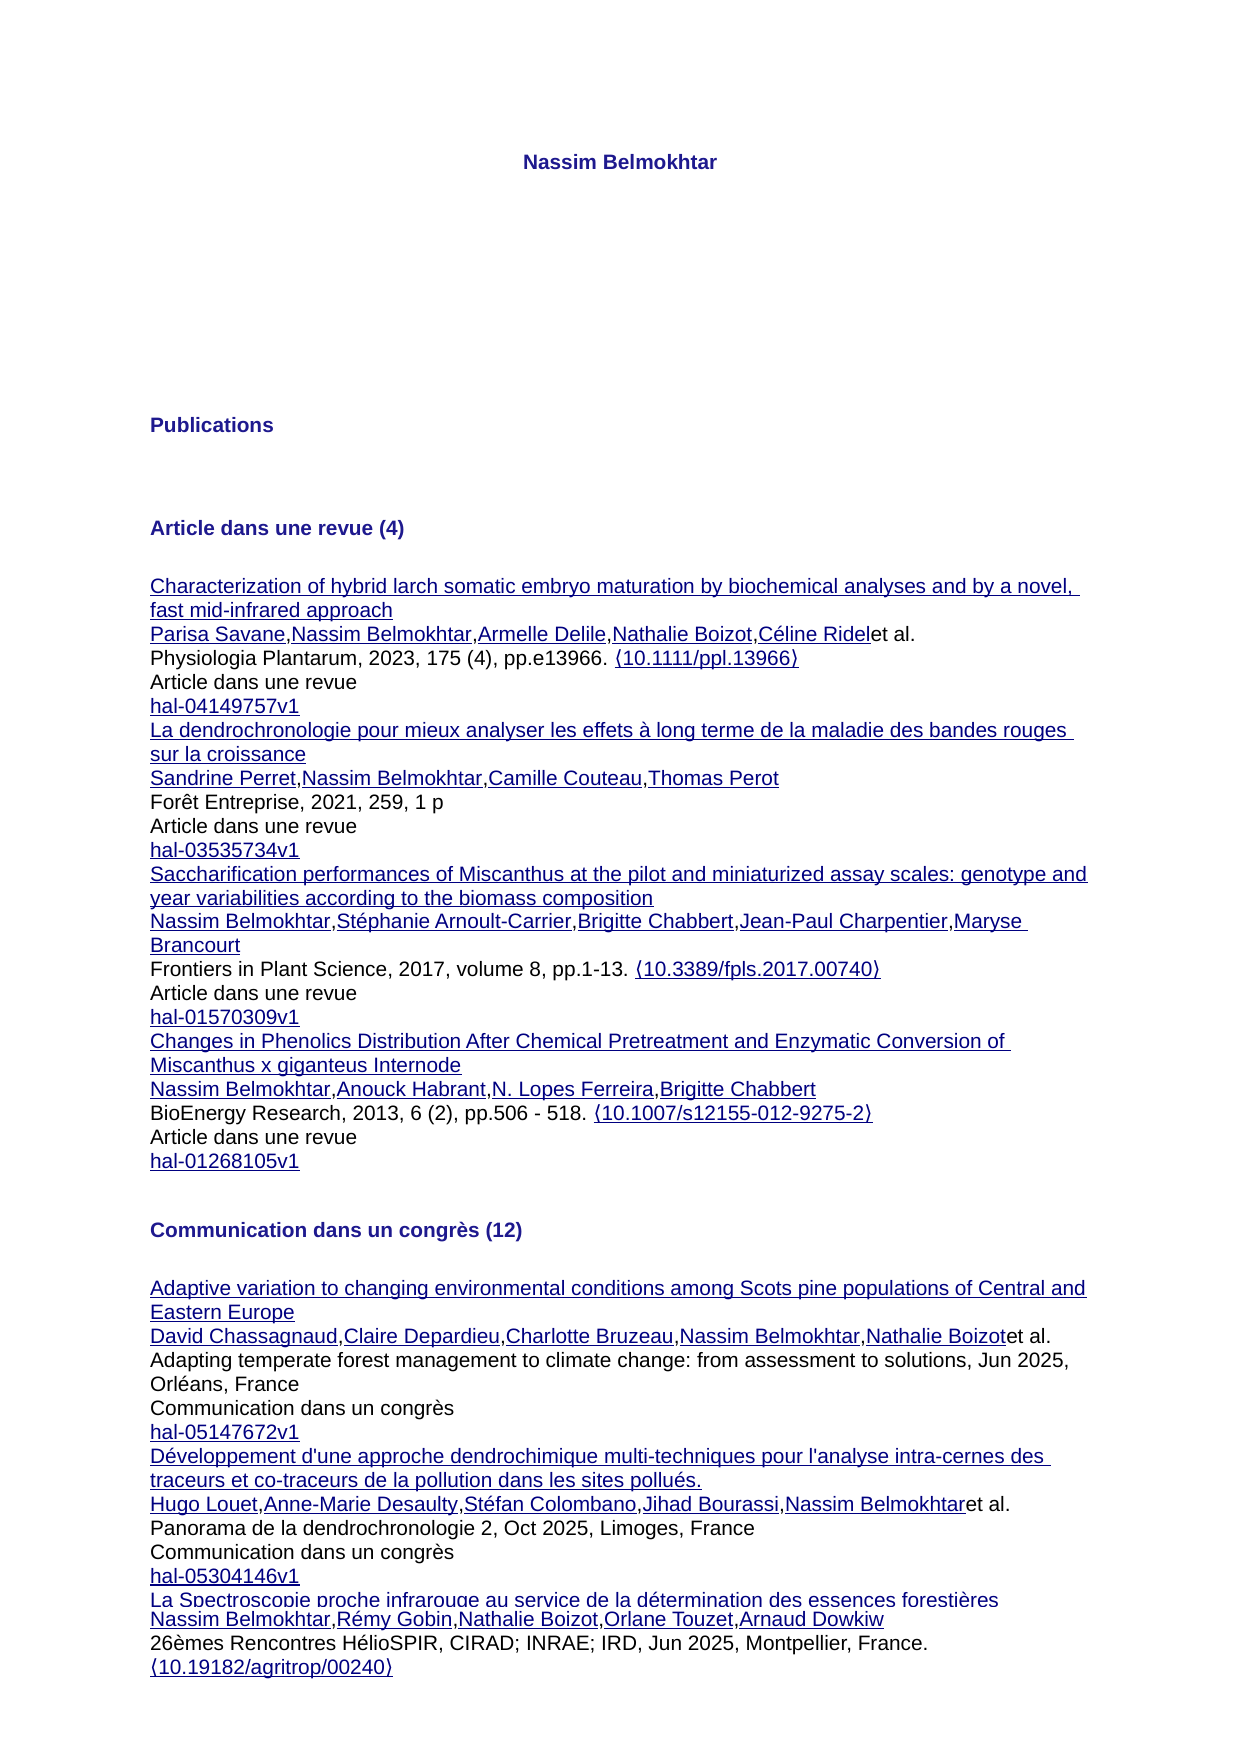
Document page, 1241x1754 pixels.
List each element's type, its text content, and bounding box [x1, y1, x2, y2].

subtitle Article dans une revue (4) [150, 516, 1090, 539]
subtitle Publications [150, 412, 1090, 436]
table_header Adaptive variation to changing environmental conditions among Scots pine populations of Central and Eastern Europe David Chassagnaud,Claire Depardieu,Charlotte Bruzeau,Nassim Belmokhtar,Nathalie Boizotet al. Adapting temperate forest management to climate change: from assessment to solutions, Jun 2025, Orléans, France Communication dans un congrès hal-05147672v1 [150, 1276, 1090, 1444]
table_cell La Spectroscopie proche infrarouge au service de la détermination des essences forestières Nassim Belmokhtar,Rémy Gobin,Nathalie Boizot,Orlane Touzet,Arnaud Dowkiw 26èmes Rencontres HélioSPIR, CIRAD; INRAE; IRD, Jun 2025, Montpellier, France. ⟨10.19182/agritrop/00240⟩ [150, 1588, 1090, 1679]
table_cell Développement d'une approche dendrochimique multi-techniques pour l'analyse intra-cernes des traceurs et co-traceurs de la pollution dans les sites pollués. Hugo Louet,Anne-Marie Desaulty,Stéfan Colombano,Jihad Bourassi,Nassim Belmokhtaret al. Panorama de la dendrochronologie 2, Oct 2025, Limoges, France Communication dans un congrès hal-05304146v1 [150, 1444, 1090, 1587]
table_cell Changes in Phenolics Distribution After Chemical Pretreatment and Enzymatic Conversion of Miscanthus x giganteus Internode Nassim Belmokhtar,Anouck Habrant,N. Lopes Ferreira,Brigitte Chabbert BioEnergy Research, 2013, 6 (2), pp.506 - 518. ⟨10.1007/s12155-012-9275-2⟩ Article dans une revue hal-01268105v1 [150, 1029, 1090, 1173]
subtitle Nassim Belmokhtar [150, 150, 1090, 174]
table_header Characterization of hybrid larch somatic embryo maturation by biochemical analyses and by a novel, fast mid‐infrared approach Parisa Savane,Nassim Belmokhtar,Armelle Delile,Nathalie Boizot,Céline Ridelet al. Physiologia Plantarum, 2023, 175 (4), pp.e13966. ⟨10.1111/ppl.13966⟩ Article dans une revue hal-04149757v1 [150, 574, 1090, 718]
subtitle Communication dans un congrès (12) [150, 1218, 1090, 1242]
table_cell Saccharification performances of Miscanthus at the pilot and miniaturized assay scales: genotype and year variabilities according to the biomass composition Nassim Belmokhtar,Stéphanie Arnoult-Carrier,Brigitte Chabbert,Jean-Paul Charpentier,Maryse Brancourt Frontiers in Plant Science, 2017, volume 8, pp.1-13. ⟨10.3389/fpls.2017.00740⟩ Article dans une revue hal-01570309v1 [150, 861, 1090, 1029]
table_cell La dendrochronologie pour mieux analyser les effets à long terme de la maladie des bandes rouges sur la croissance Sandrine Perret,Nassim Belmokhtar,Camille Couteau,Thomas Perot Forêt Entreprise, 2021, 259, 1 p Article dans une revue hal-03535734v1 [150, 718, 1090, 861]
